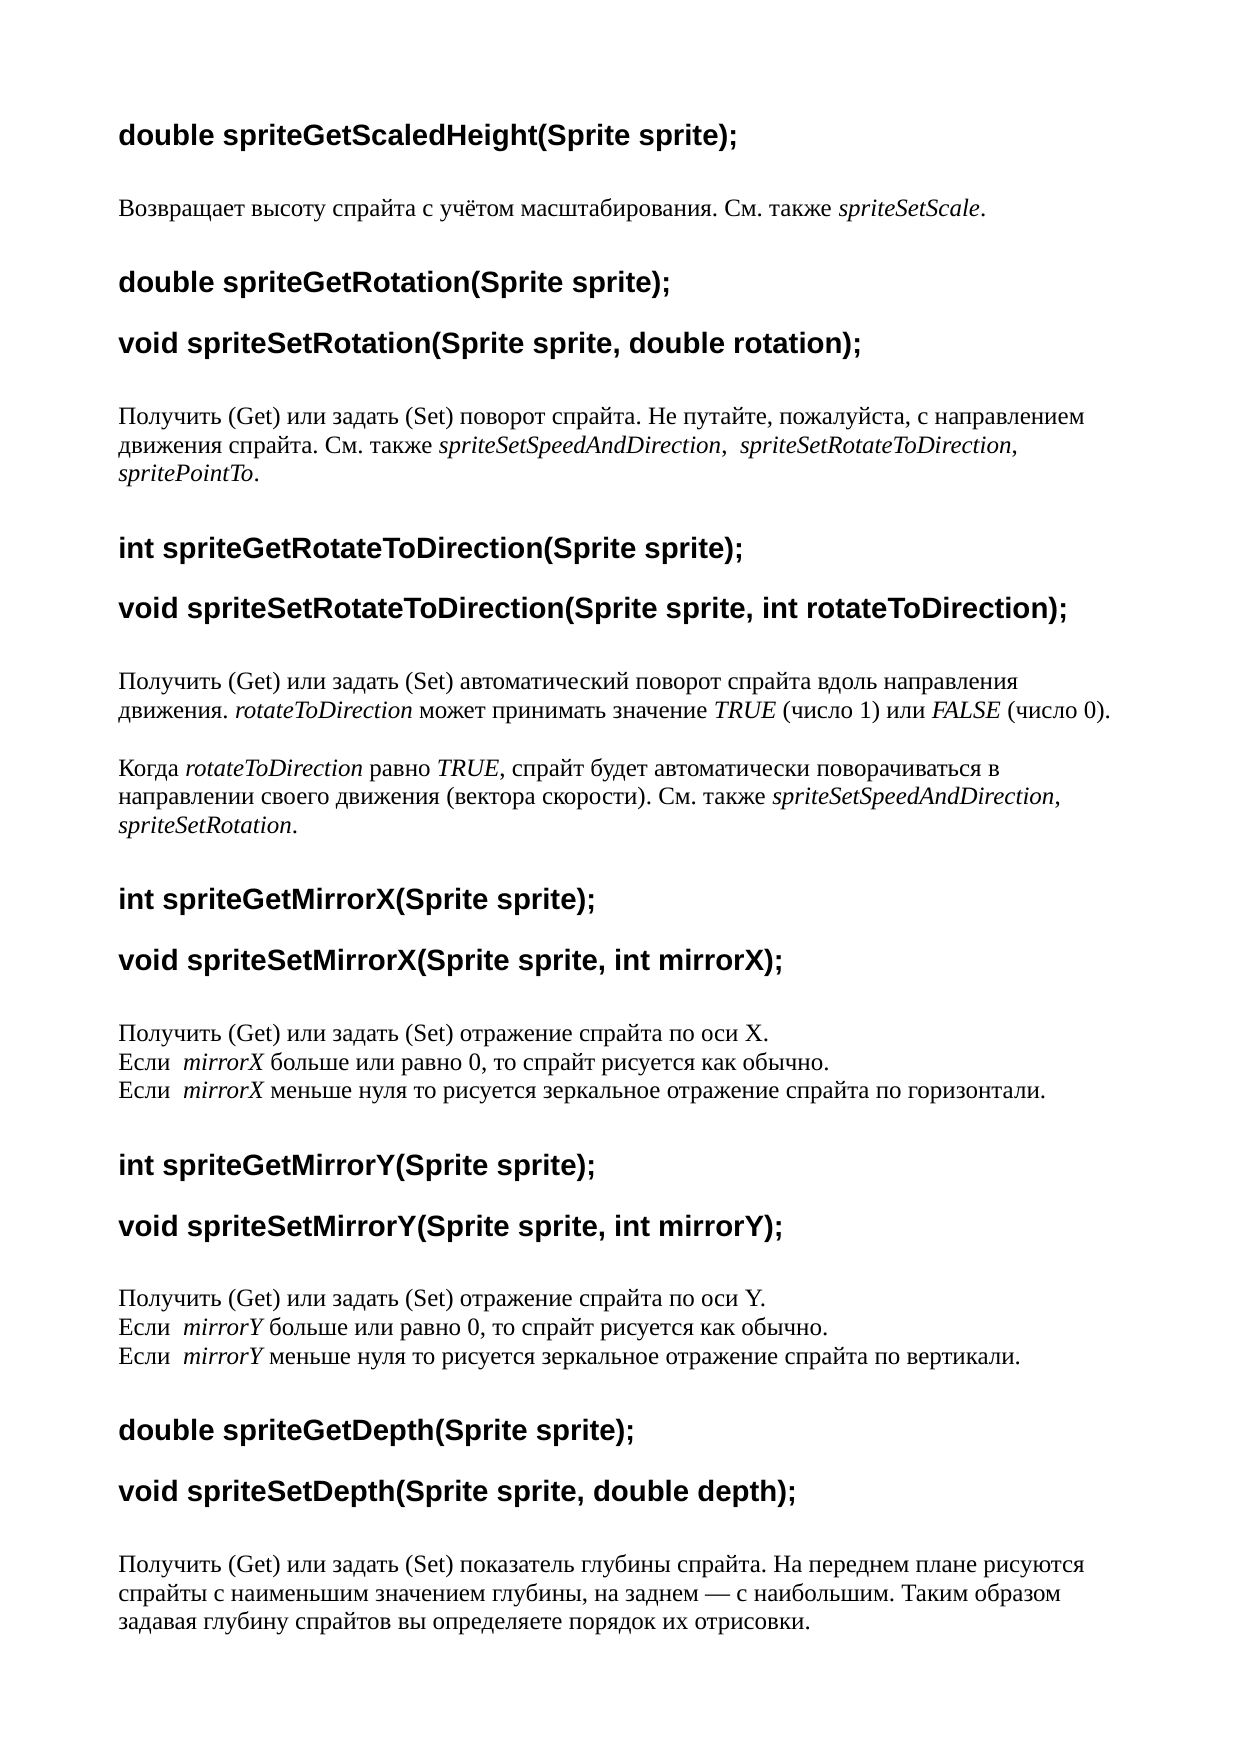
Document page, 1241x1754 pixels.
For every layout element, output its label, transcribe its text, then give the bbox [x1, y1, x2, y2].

subtitle double spriteGetDepth(Sprite sprite); [118, 1413, 1122, 1447]
text Получить (Get) или задать (Set) поворот спрайта. Не путайте, пожалуйста, с направлением движения спрайта. См. также spriteSetSpeedAndDirection, spriteSetRotateToDirection, spritePointTo. [118, 401, 1122, 487]
subtitle int spriteGetMirrorX(Sprite sprite); [118, 882, 1122, 916]
subtitle double spriteGetRotation(Sprite sprite); [118, 265, 1122, 299]
subtitle void spriteSetRotateToDirection(Sprite sprite, int rotateToDirection); [118, 591, 1122, 625]
text Получить (Get) или задать (Set) автоматический поворот спрайта вдоль направления движения. rotateToDirection может принимать значение TRUE (число 1) или FALSE (число 0). [118, 666, 1122, 724]
subtitle int spriteGetMirrorY(Sprite sprite); [118, 1148, 1122, 1181]
subtitle void spriteSetMirrorY(Sprite sprite, int mirrorY); [118, 1208, 1122, 1242]
text Если mirrorX больше или равно 0, то спрайт рисуется как обычно. [118, 1047, 1122, 1076]
text Получить (Get) или задать (Set) показатель глубины спрайта. На переднем плане рисуются спрайты с наименьшим значением глубины, на заднем — с наибольшим. Таким образом задавая глубину спрайтов вы определяете порядок их отрисовки. [118, 1549, 1122, 1635]
text Если mirrorY больше или равно 0, то спрайт рисуется как обычно. [118, 1312, 1122, 1341]
text Если mirrorY меньше нуля то рисуется зеркальное отражение спрайта по вертикали. [118, 1341, 1122, 1370]
text Если mirrorX меньше нуля то рисуется зеркальное отражение спрайта по горизонтали. [118, 1076, 1122, 1104]
subtitle void spriteSetRotation(Sprite sprite, double rotation); [118, 326, 1122, 360]
subtitle int spriteGetRotateToDirection(Sprite sprite); [118, 531, 1122, 564]
text Получить (Get) или задать (Set) отражение спрайта по оси Y. [118, 1283, 1122, 1312]
text Возвращает высоту спрайта с учётом масштабирования. См. также spriteSetScale. [118, 193, 1122, 222]
text Получить (Get) или задать (Set) отражение спрайта по оси X. [118, 1018, 1122, 1047]
subtitle double spriteGetScaledHeight(Sprite sprite); [118, 118, 1122, 152]
text Когда rotateToDirection равно TRUE, спрайт будет автоматически поворачиваться в направлении своего движения (вектора скорости). См. также spriteSetSpeedAndDirection, spriteSetRotation. [118, 753, 1122, 839]
subtitle void spriteSetDepth(Sprite sprite, double depth); [118, 1474, 1122, 1508]
subtitle void spriteSetMirrorX(Sprite sprite, int mirrorX); [118, 943, 1122, 977]
